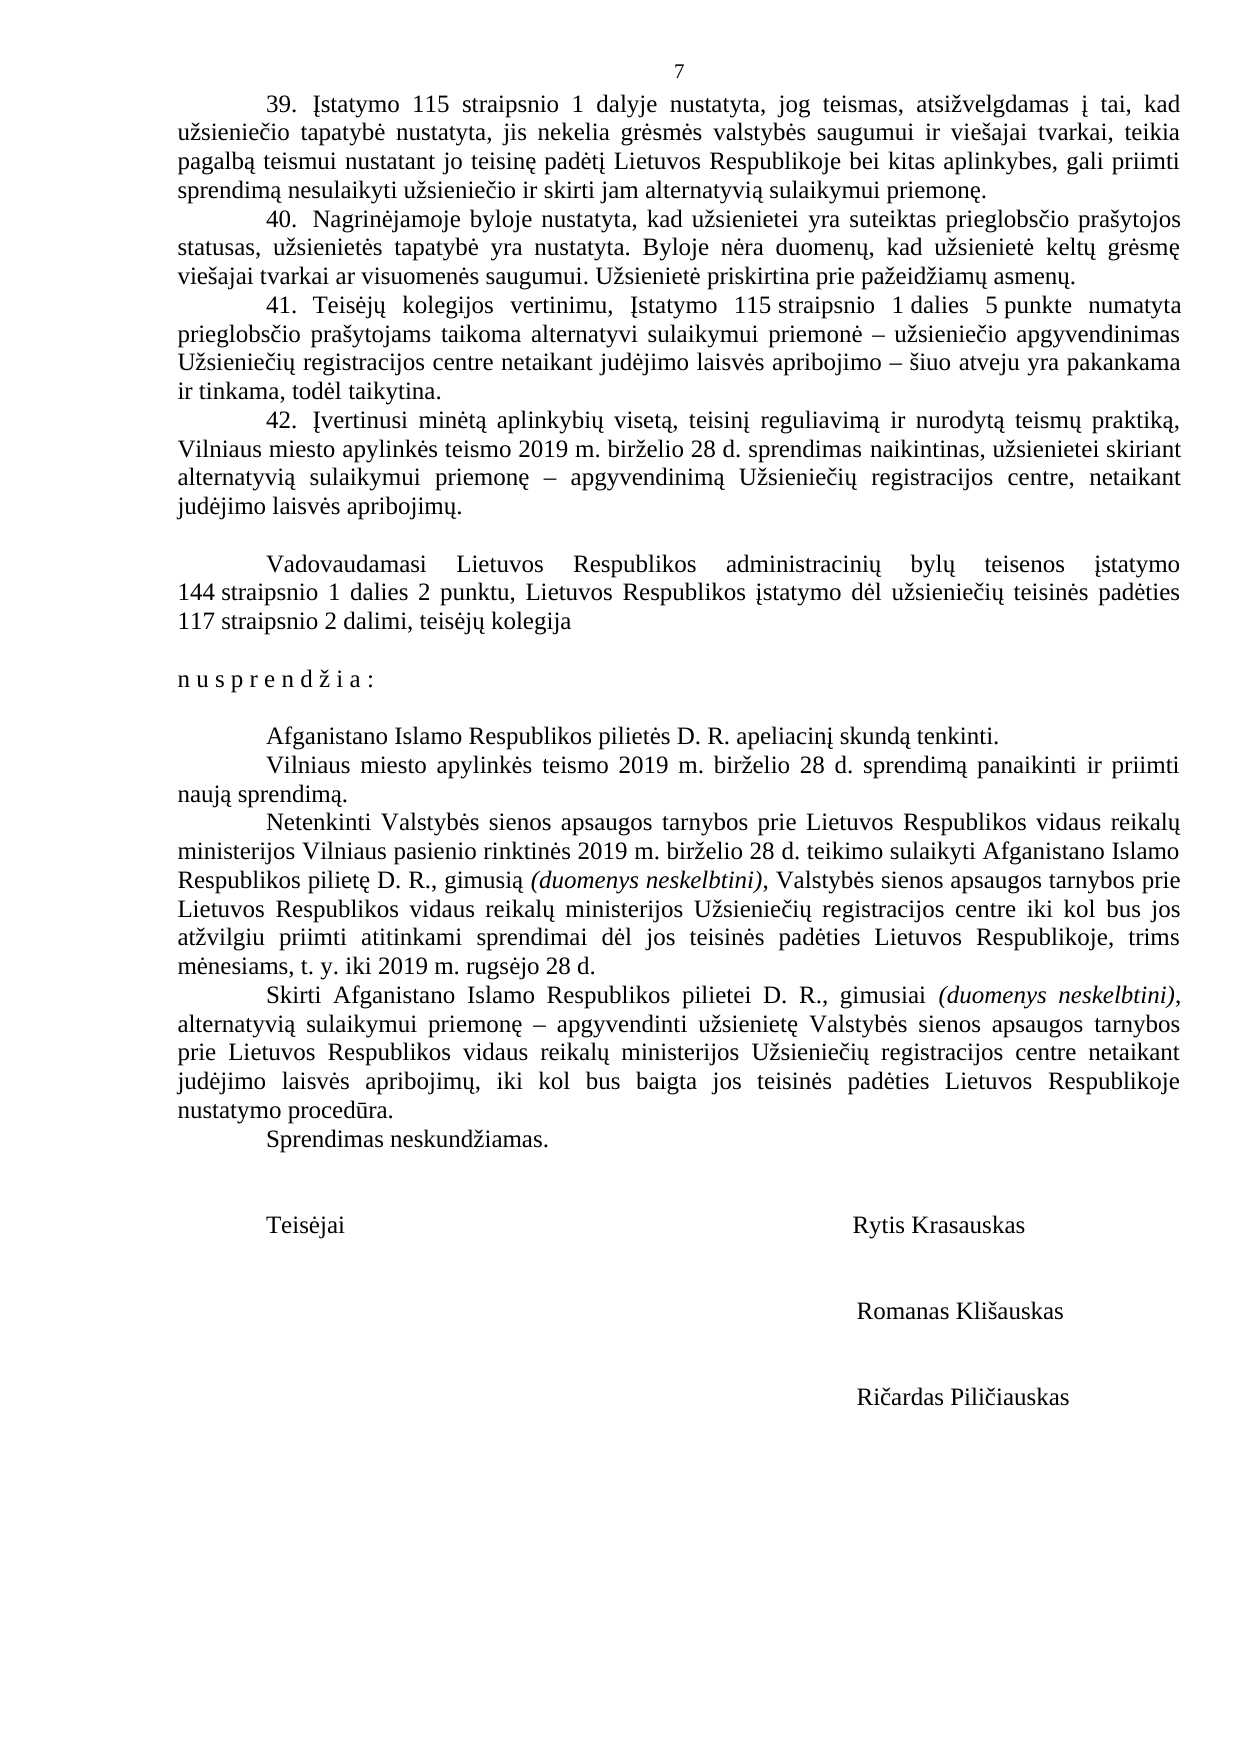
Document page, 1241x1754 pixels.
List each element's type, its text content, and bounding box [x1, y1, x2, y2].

text Romanas Klišauskas [177, 1296, 1181, 1325]
text Netenkinti Valstybės sienos apsaugos tarnybos prie Lietuvos Respublikos vidaus reikalų ministerijos Vilniaus pasienio rinktinės 2019 m. birželio 28 d. teikimo sulaikyti Afganistano Islamo Respublikos pilietę D. R., gimusią (duomenys neskelbtini), Valstybės sienos apsaugos tarnybos prie Lietuvos Respublikos vidaus reikalų ministerijos Užsieniečių registracijos centre iki kol bus jos atžvilgiu priimti atitinkami sprendimai dėl jos teisinės padėties Lietuvos Respublikoje, trims mėnesiams, t. y. iki 2019 m. rugsėjo 28 d. [177, 807, 1181, 980]
text Teisėjai Rytis Krasauskas [177, 1210, 1181, 1239]
text 39. Įstatymo 115 straipsnio 1 dalyje nustatyta, jog teismas, atsižvelgdamas į tai, kad užsieniečio tapatybė nustatyta, jis nekelia grėsmės valstybės saugumui ir viešajai tvarkai, teikia pagalbą teismui nustatant jo teisinę padėtį Lietuvos Respublikoje bei kitas aplinkybes, gali priimti sprendimą nesulaikyti užsieniečio ir skirti jam alternatyvią sulaikymui priemonę. [177, 89, 1181, 204]
text Ričardas Piličiauskas [177, 1382, 1181, 1411]
text 40. Nagrinėjamoje byloje nustatyta, kad užsienietei yra suteiktas prieglobsčio prašytojos statusas, užsienietės tapatybė yra nustatyta. Byloje nėra duomenų, kad užsienietė keltų grėsmę viešajai tvarkai ar visuomenės saugumui. Užsienietė priskirtina prie pažeidžiamų asmenų. [177, 204, 1181, 290]
text Sprendimas neskundžiamas. [177, 1124, 1181, 1152]
text Afganistano Islamo Respublikos pilietės D. R. apeliacinį skundą tenkinti. [177, 721, 1181, 750]
text Vadovaudamasi Lietuvos Respublikos administracinių bylų teisenos įstatymo 144 straipsnio 1 dalies 2 punktu, Lietuvos Respublikos įstatymo dėl užsieniečių teisinės padėties 117 straipsnio 2 dalimi, teisėjų kolegija [177, 549, 1181, 635]
text Skirti Afganistano Islamo Respublikos pilietei D. R., gimusiai (duomenys neskelbtini), alternatyvią sulaikymui priemonę – apgyvendinti užsienietę Valstybės sienos apsaugos tarnybos prie Lietuvos Respublikos vidaus reikalų ministerijos Užsieniečių registracijos centre netaikant judėjimo laisvės apribojimų, iki kol bus baigta jos teisinės padėties Lietuvos Respublikoje nustatymo procedūra. [177, 980, 1181, 1124]
text n u s p r e n d ž i a : [177, 664, 1181, 692]
text 42. Įvertinusi minėtą aplinkybių visetą, teisinį reguliavimą ir nurodytą teismų praktiką, Vilniaus miesto apylinkės teismo 2019 m. birželio 28 d. sprendimas naikintinas, užsienietei skiriant alternatyvią sulaikymui priemonę – apgyvendinimą Užsieniečių registracijos centre, netaikant judėjimo laisvės apribojimų. [177, 405, 1181, 520]
text 41. Teisėjų kolegijos vertinimu, Įstatymo 115 straipsnio 1 dalies 5 punkte numatyta prieglobsčio prašytojams taikoma alternatyvi sulaikymui priemonė – užsieniečio apgyvendinimas Užsieniečių registracijos centre netaikant judėjimo laisvės apribojimo – šiuo atveju yra pakankama ir tinkama, todėl taikytina. [177, 290, 1181, 405]
text Vilniaus miesto apylinkės teismo 2019 m. birželio 28 d. sprendimą panaikinti ir priimti naują sprendimą. [177, 750, 1181, 807]
